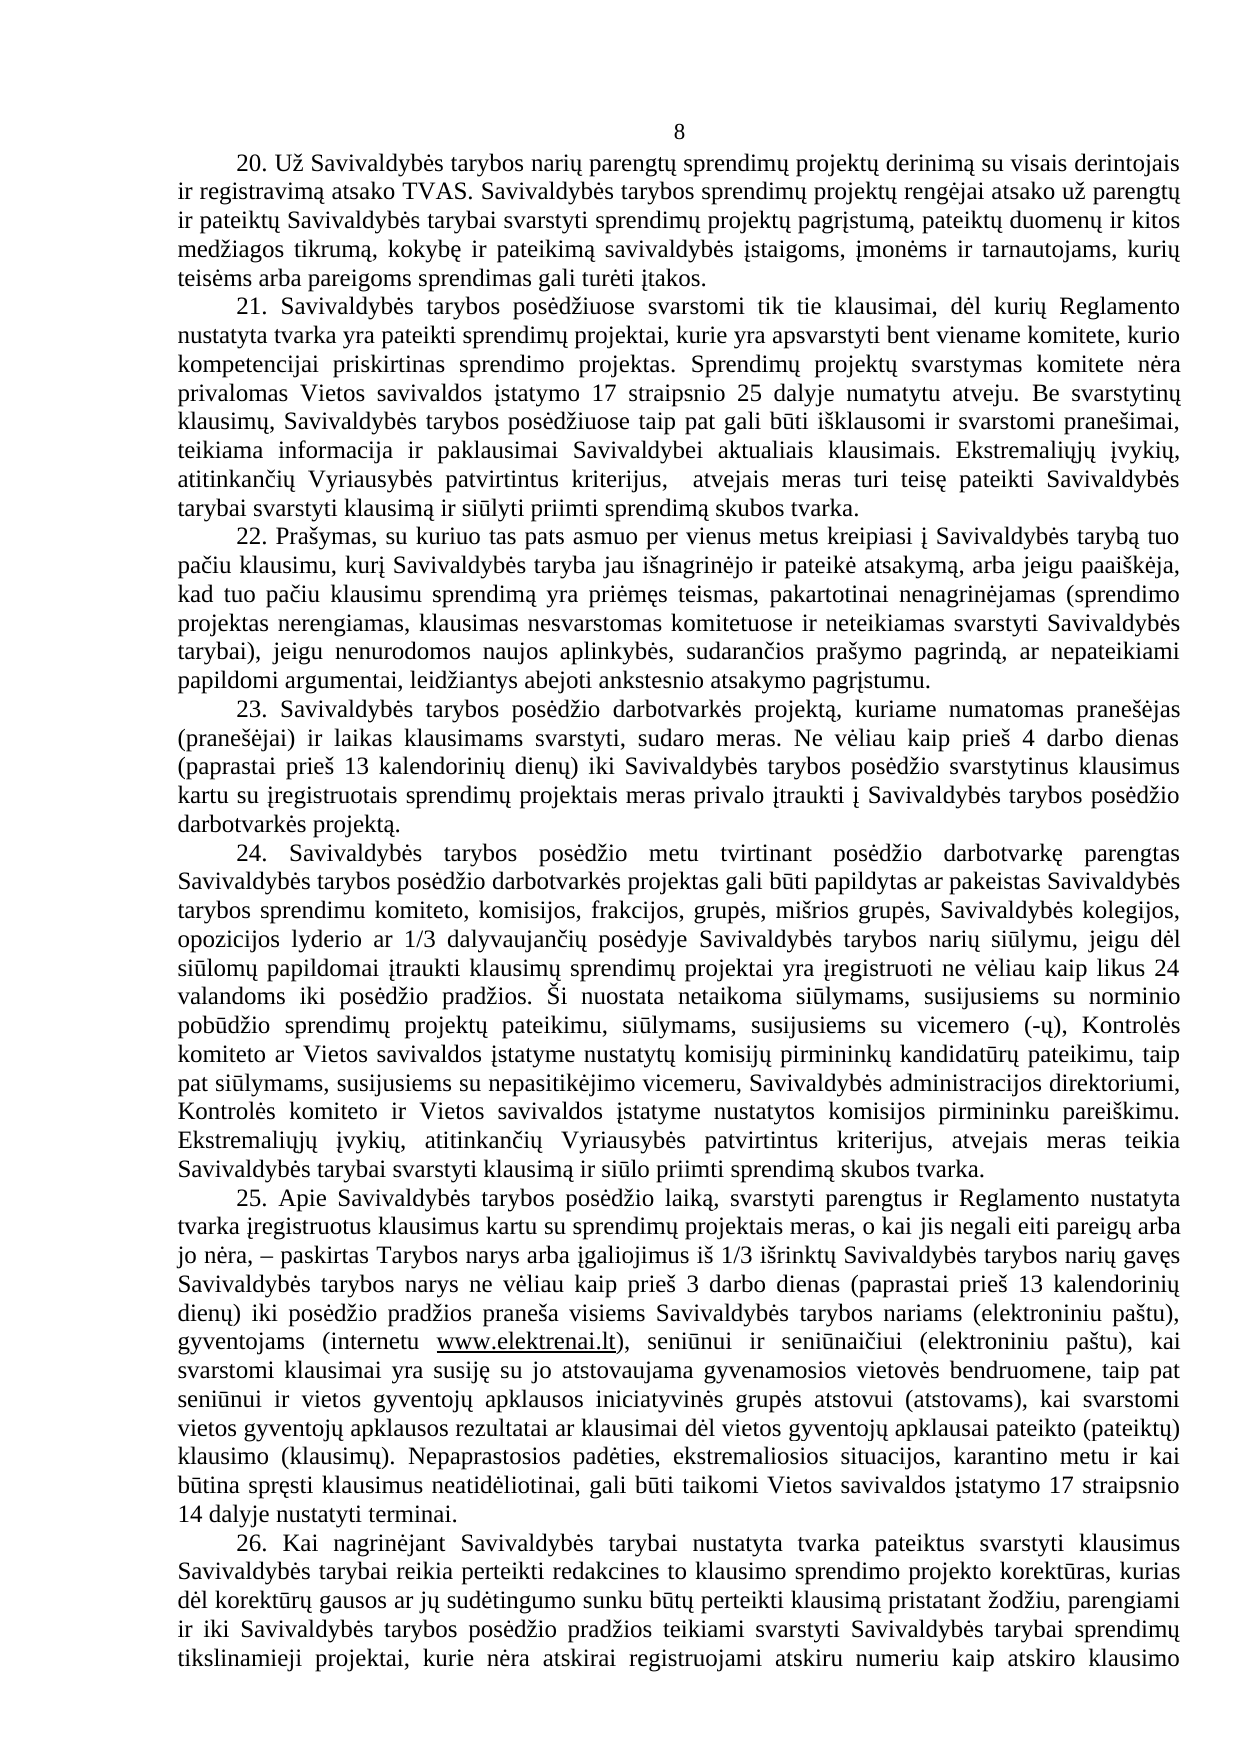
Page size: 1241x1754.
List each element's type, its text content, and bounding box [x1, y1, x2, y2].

text 25. Apie Savivaldybės tarybos posėdžio laiką, svarstyti parengtus ir Reglamento nustatyta tvarka įregistruotus klausimus kartu su sprendimų projektais meras, o kai jis negali eiti pareigų arba jo nėra, – paskirtas Tarybos narys arba įgaliojimus iš 1/3 išrinktų Savivaldybės tarybos narių gavęs Savivaldybės tarybos narys ne vėliau kaip prieš 3 darbo dienas (paprastai prieš 13 kalendorinių dienų) iki posėdžio pradžios praneša visiems Savivaldybės tarybos nariams (elektroniniu paštu), gyventojams (internetu www.elektrenai.lt), seniūnui ir seniūnaičiui (elektroniniu paštu), kai svarstomi klausimai yra susiję su jo atstovaujama gyvenamosios vietovės bendruomene, taip pat seniūnui ir vietos gyventojų apklausos iniciatyvinės grupės atstovui (atstovams), kai svarstomi vietos gyventojų apklausos rezultatai ar klausimai dėl vietos gyventojų apklausai pateikto (pateiktų) klausimo (klausimų). Nepaprastosios padėties, ekstremaliosios situacijos, karantino metu ir kai būtina spręsti klausimus neatidėliotinai, gali būti taikomi Vietos savivaldos įstatymo 17 straipsnio 14 dalyje nustatyti terminai. [177, 1183, 1181, 1528]
text 23. Savivaldybės tarybos posėdžio darbotvarkės projektą, kuriame numatomas pranešėjas (pranešėjai) ir laikas klausimams svarstyti, sudaro meras. Ne vėliau kaip prieš 4 darbo dienas (paprastai prieš 13 kalendorinių dienų) iki Savivaldybės tarybos posėdžio svarstytinus klausimus kartu su įregistruotais sprendimų projektais meras privalo įtraukti į Savivaldybės tarybos posėdžio darbotvarkės projektą. [177, 694, 1181, 838]
text 21. Savivaldybės tarybos posėdžiuose svarstomi tik tie klausimai, dėl kurių Reglamento nustatyta tvarka yra pateikti sprendimų projektai, kurie yra apsvarstyti bent viename komitete, kurio kompetencijai priskirtinas sprendimo projektas. Sprendimų projektų svarstymas komitete nėra privalomas Vietos savivaldos įstatymo 17 straipsnio 25 dalyje numatytu atveju. Be svarstytinų klausimų, Savivaldybės tarybos posėdžiuose taip pat gali būti išklausomi ir svarstomi pranešimai, teikiama informacija ir paklausimai Savivaldybei aktualiais klausimais. Ekstremaliųjų įvykių, atitinkančių Vyriausybės patvirtintus kriterijus, atvejais meras turi teisę pateikti Savivaldybės tarybai svarstyti klausimą ir siūlyti priimti sprendimą skubos tvarka. [177, 291, 1181, 521]
text 22. Prašymas, su kuriuo tas pats asmuo per vienus metus kreipiasi į Savivaldybės tarybą tuo pačiu klausimu, kurį Savivaldybės taryba jau išnagrinėjo ir pateikė atsakymą, arba jeigu paaiškėja, kad tuo pačiu klausimu sprendimą yra priėmęs teismas, pakartotinai nenagrinėjamas (sprendimo projektas nerengiamas, klausimas nesvarstomas komitetuose ir neteikiamas svarstyti Savivaldybės tarybai), jeigu nenurodomos naujos aplinkybės, sudarančios prašymo pagrindą, ar nepateikiami papildomi argumentai, leidžiantys abejoti ankstesnio atsakymo pagrįstumu. [177, 521, 1181, 694]
text 20. Už Savivaldybės tarybos narių parengtų sprendimų projektų derinimą su visais derintojais ir registravimą atsako TVAS. Savivaldybės tarybos sprendimų projektų rengėjai atsako už parengtų ir pateiktų Savivaldybės tarybai svarstyti sprendimų projektų pagrįstumą, pateiktų duomenų ir kitos medžiagos tikrumą, kokybę ir pateikimą savivaldybės įstaigoms, įmonėms ir tarnautojams, kurių teisėms arba pareigoms sprendimas gali turėti įtakos. [177, 148, 1181, 291]
text 26. Kai nagrinėjant Savivaldybės tarybai nustatyta tvarka pateiktus svarstyti klausimus Savivaldybės tarybai reikia perteikti redakcines to klausimo sprendimo projekto korektūras, kurias dėl korektūrų gausos ar jų sudėtingumo sunku būtų perteikti klausimą pristatant žodžiu, parengiami ir iki Savivaldybės tarybos posėdžio pradžios teikiami svarstyti Savivaldybės tarybai sprendimų tikslinamieji projektai, kurie nėra atskirai registruojami atskiru numeriu kaip atskiro klausimo [177, 1528, 1181, 1671]
text 24. Savivaldybės tarybos posėdžio metu tvirtinant posėdžio darbotvarkę parengtas Savivaldybės tarybos posėdžio darbotvarkės projektas gali būti papildytas ar pakeistas Savivaldybės tarybos sprendimu komiteto, komisijos, frakcijos, grupės, mišrios grupės, Savivaldybės kolegijos, opozicijos lyderio ar 1/3 dalyvaujančių posėdyje Savivaldybės tarybos narių siūlymu, jeigu dėl siūlomų papildomai įtraukti klausimų sprendimų projektai yra įregistruoti ne vėliau kaip likus 24 valandoms iki posėdžio pradžios. Ši nuostata netaikoma siūlymams, susijusiems su norminio pobūdžio sprendimų projektų pateikimu, siūlymams, susijusiems su vicemero (-ų), Kontrolės komiteto ar Vietos savivaldos įstatyme nustatytų komisijų pirmininkų kandidatūrų pateikimu, taip pat siūlymams, susijusiems su nepasitikėjimo vicemeru, Savivaldybės administracijos direktoriumi, Kontrolės komiteto ir Vietos savivaldos įstatyme nustatytos komisijos pirmininku pareiškimu. Ekstremaliųjų įvykių, atitinkančių Vyriausybės patvirtintus kriterijus, atvejais meras teikia Savivaldybės tarybai svarstyti klausimą ir siūlo priimti sprendimą skubos tvarka. [177, 838, 1181, 1183]
